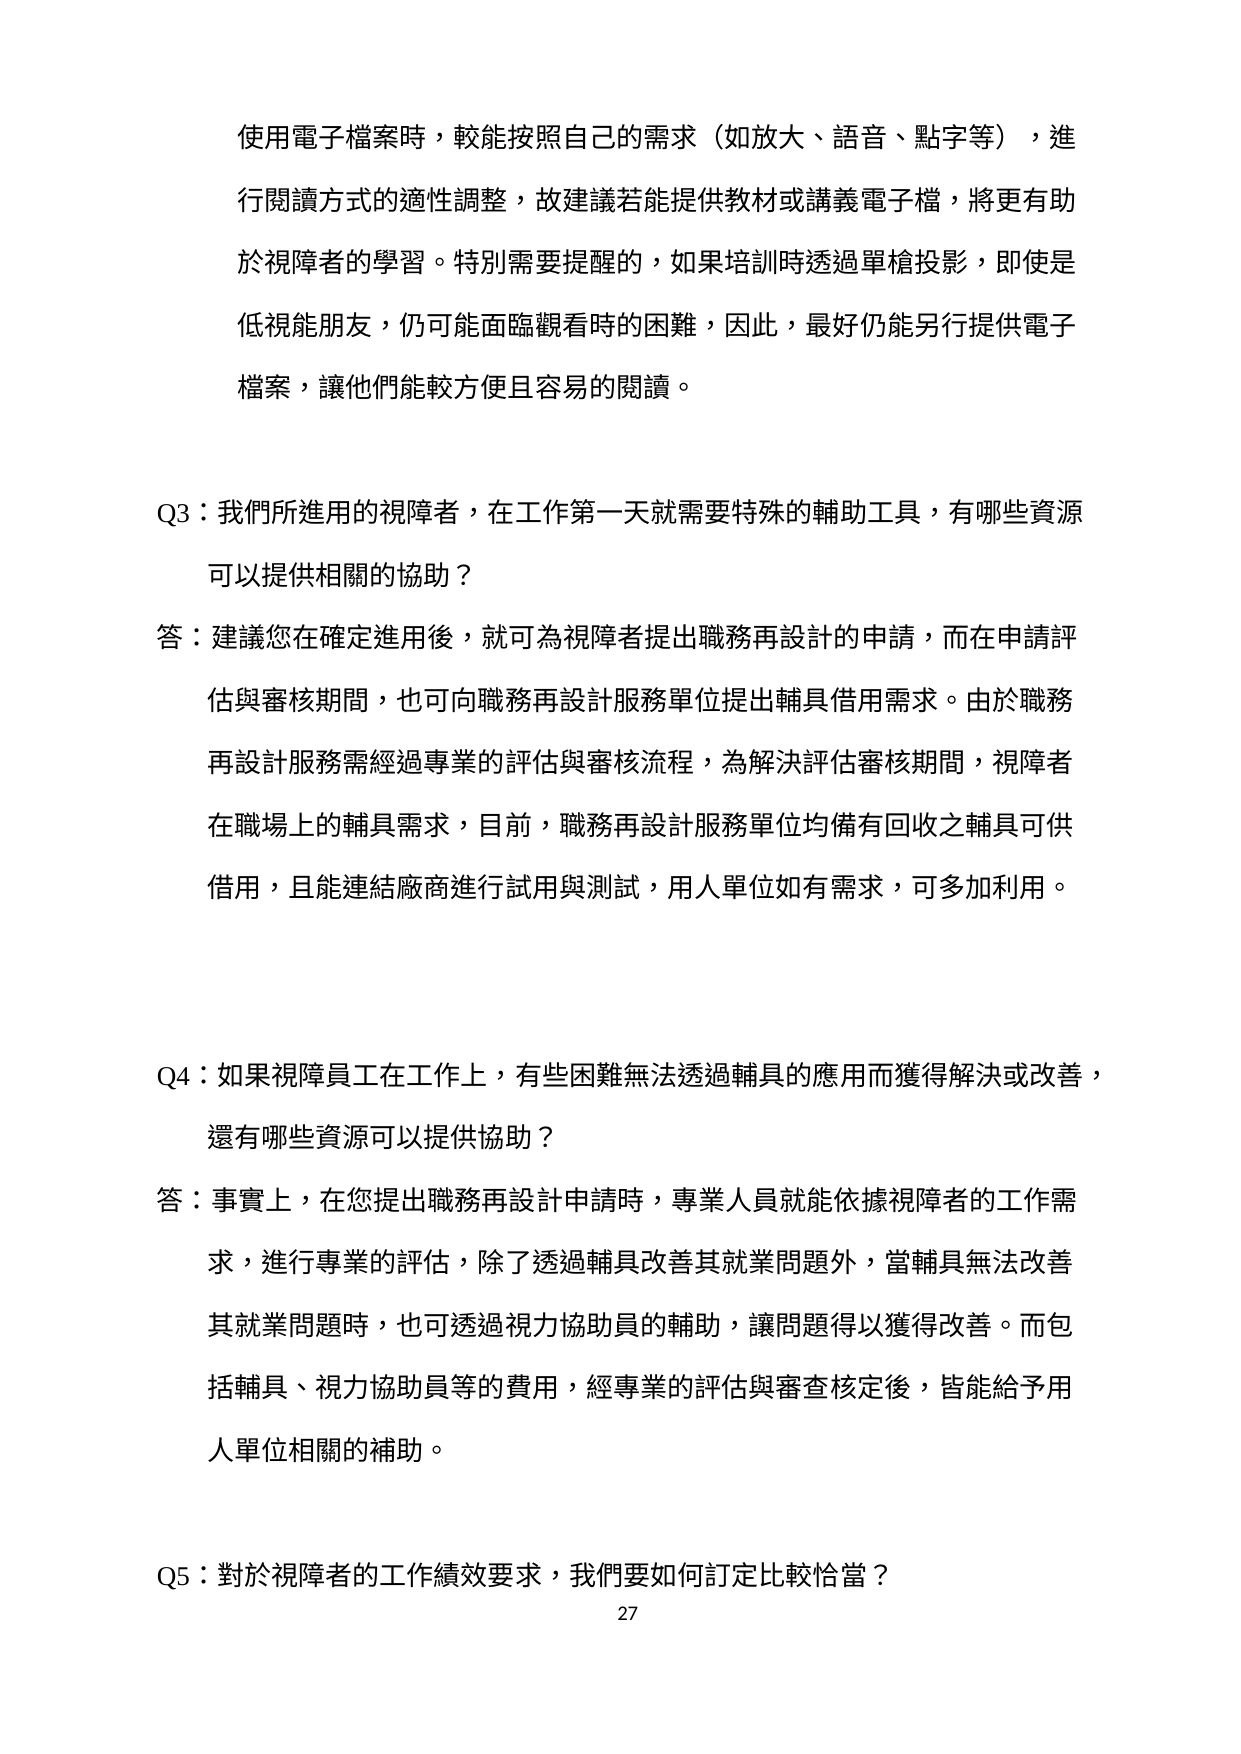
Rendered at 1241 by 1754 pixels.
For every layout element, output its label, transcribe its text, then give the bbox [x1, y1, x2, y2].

list 如果視障員工在工作上，有些困難無法透過輔具的應用而獲得解決或改善，還有哪些資源可以提供協助？ [157, 1032, 1093, 1157]
list 對於視障者的工作績效要求，我們要如何訂定比較恰當？ [157, 1532, 1093, 1594]
text 答：事實上，在您提出職務再設計申請時，專業人員就能依據視障者的工作需求，進行專業的評估，除了透過輔具改善其就業問題外，當輔具無法改善其就業問題時，也可透過視力協助員的輔助，讓問題得以獲得改善。而包括輔具、視力協助員等的費用，經專業的評估與審查核定後，皆能給予用人單位相關的補助。 [157, 1157, 1093, 1469]
list 使用電子檔案時，較能按照自己的需求（如放大、語音、點字等），進行閱讀方式的適性調整，故建議若能提供教材或講義電子檔，將更有助於視障者的學習。特別需要提醒的，如果培訓時透過單槍投影，即使是低視能朋友，仍可能面臨觀看時的困難，因此，最好仍能另行提供電子檔案，讓他們能較方便且容易的閱讀。 [200, 94, 1093, 407]
text 答：建議您在確定進用後，就可為視障者提出職務再設計的申請，而在申請評估與審核期間，也可向職務再設計服務單位提出輔具借用需求。由於職務再設計服務需經過專業的評估與審核流程，為解決評估審核期間，視障者在職場上的輔具需求，目前，職務再設計服務單位均備有回收之輔具可供借用，且能連結廠商進行試用與測試，用人單位如有需求，可多加利用。 [157, 594, 1093, 907]
list 我們所進用的視障者，在工作第一天就需要特殊的輔助工具，有哪些資源可以提供相關的協助？ [157, 469, 1093, 594]
